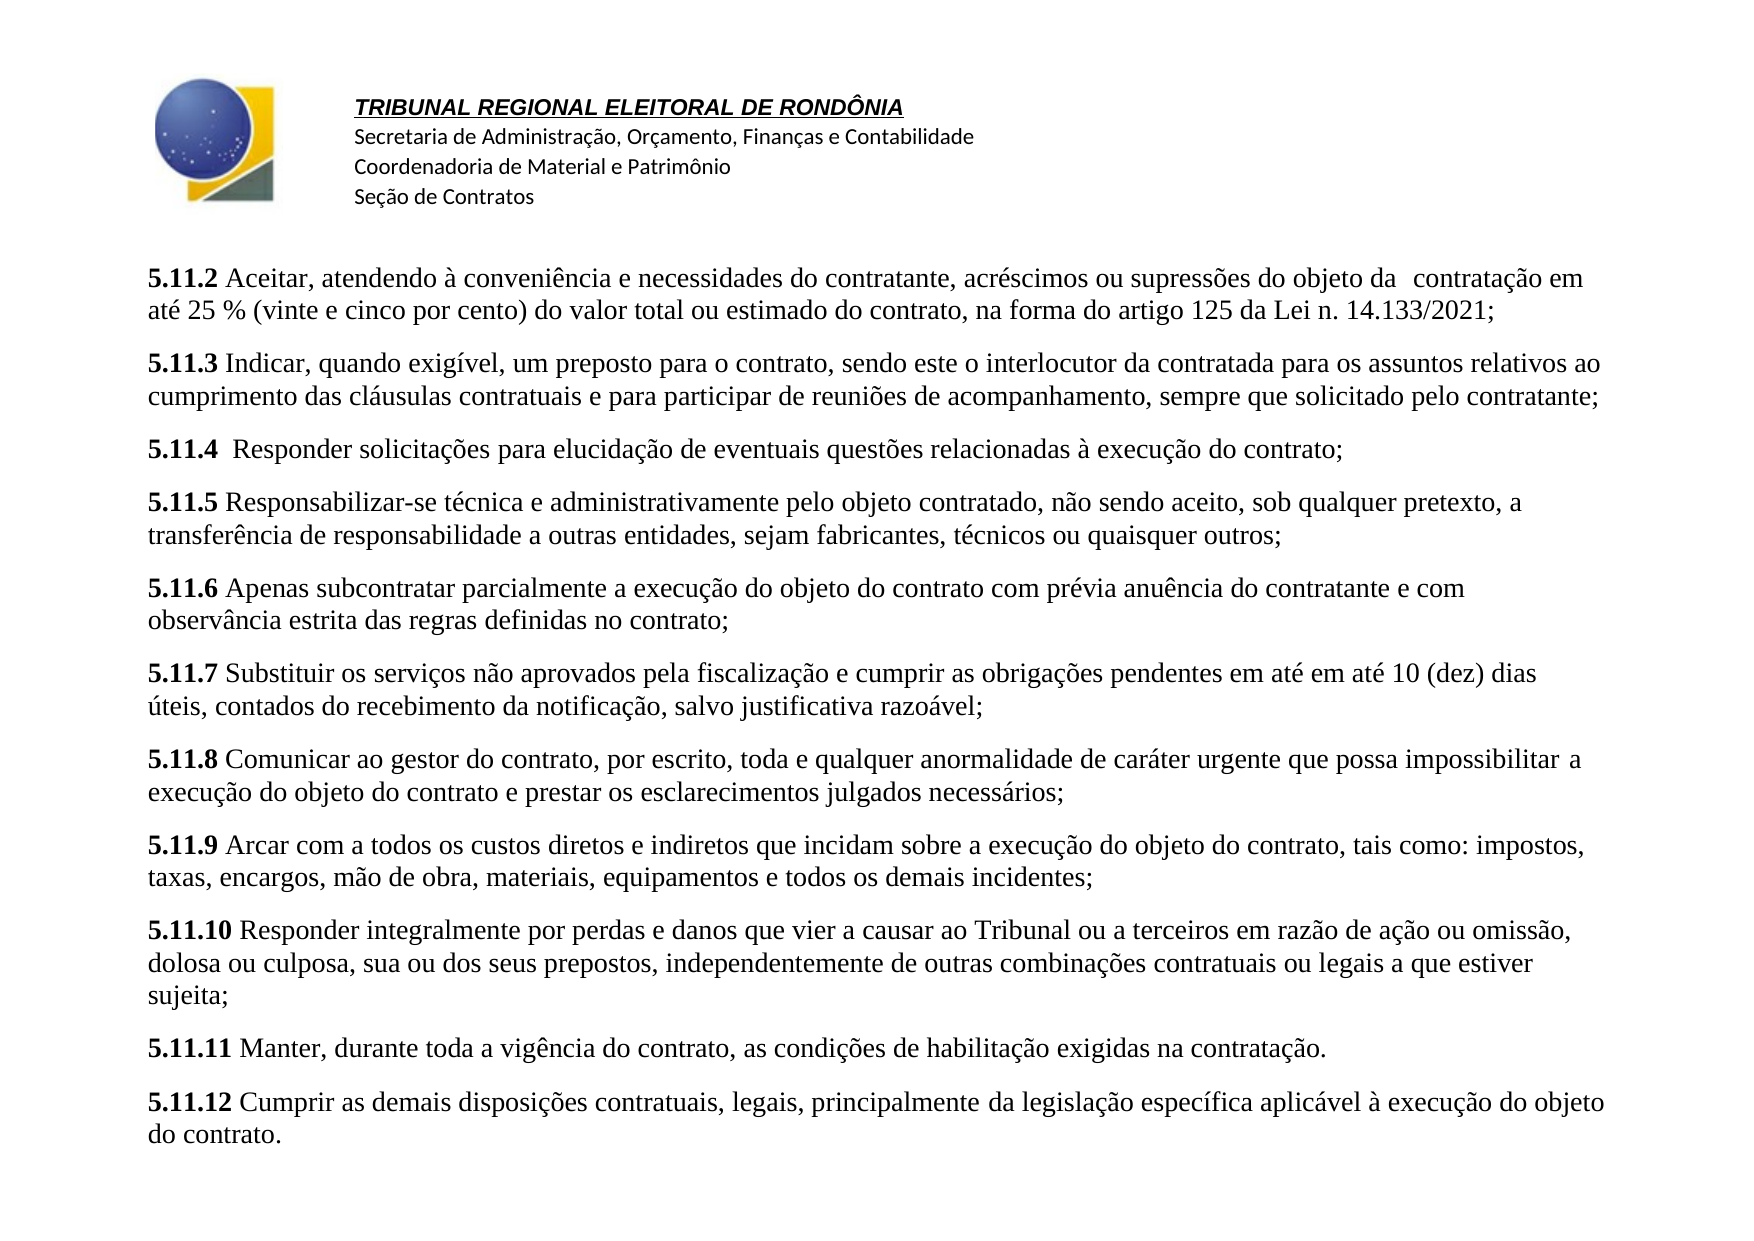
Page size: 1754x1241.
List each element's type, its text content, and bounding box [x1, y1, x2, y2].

text 5.11.3 Indicar, quando exigível, um preposto para o contrato, sendo este o interlocutor da contratada para os assuntos relativos ao cumprimento das cláusulas contratuais e para participar de reuniões de acompanhamento, sempre que solicitado pelo contratante; [148, 346, 1606, 411]
text 5.11.12 Cumprir as demais disposições contratuais, legais, principalmente da legislação específica aplicável à execução do objeto do contrato. [148, 1085, 1606, 1149]
text 5.11.2 Aceitar, atendendo à conveniência e necessidades do contratante, acréscimos ou supressões do objeto da contratação em até 25 % (vinte e cinco por cento) do valor total ou estimado do contrato, na forma do artigo 125 da Lei n. 14.133/2021; [148, 261, 1606, 326]
text 5.11.7 Substituir os serviços não aprovados pela fiscalização e cumprir as obrigações pendentes em até em até 10 (dez) dias úteis, contados do recebimento da notificação, salvo justificativa razoável; [148, 657, 1606, 721]
text 5.11.8 Comunicar ao gestor do contrato, por escrito, toda e qualquer anormalidade de caráter urgente que possa impossibilitar a execução do objeto do contrato e prestar os esclarecimentos julgados necessários; [148, 742, 1606, 807]
text 5.11.6 Apenas subcontratar parcialmente a execução do objeto do contrato com prévia anuência do contratante e com observância estrita das regras definidas no contrato; [148, 571, 1606, 636]
text 5.11.9 Arcar com a todos os custos diretos e indiretos que incidam sobre a execução do objeto do contrato, tais como: impostos, taxas, encargos, mão de obra, materiais, equipamentos e todos os demais incidentes; [148, 828, 1606, 893]
text 5.11.5 Responsabilizar-se técnica e administrativamente pelo objeto contratado, não sendo aceito, sob qualquer pretexto, a transferência de responsabilidade a outras entidades, sejam fabricantes, técnicos ou quaisquer outros; [148, 485, 1606, 550]
text 5.11.11 Manter, durante toda a vigência do contrato, as condições de habilitação exigidas na contratação. [148, 1031, 1606, 1064]
text 5.11.4 Responder solicitações para elucidação de eventuais questões relacionadas à execução do contrato; [148, 432, 1606, 464]
text 5.11.10 Responder integralmente por perdas e danos que vier a causar ao Tribunal ou a terceiros em razão de ação ou omissão, dolosa ou culposa, sua ou dos seus prepostos, independentemente de outras combinações contratuais ou legais a que estiver sujeita; [148, 913, 1606, 1011]
